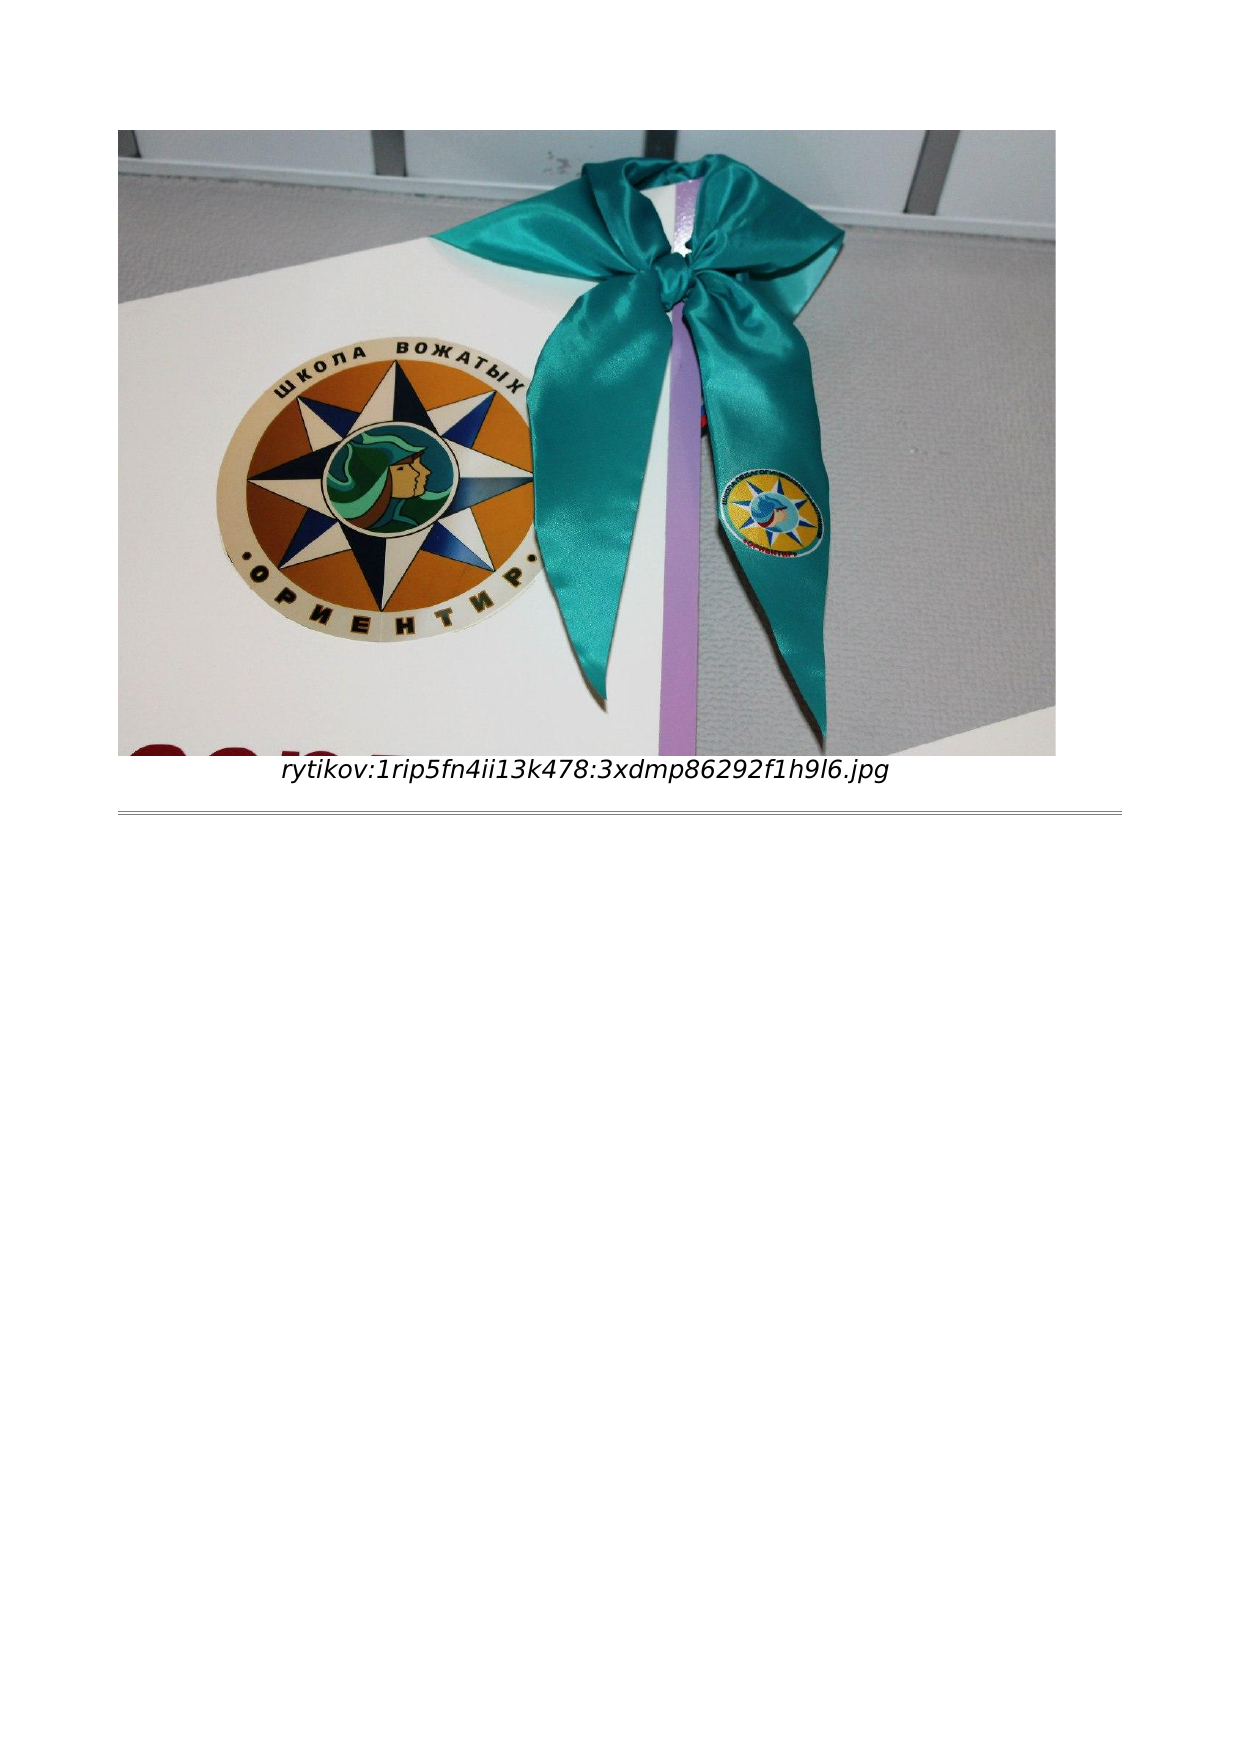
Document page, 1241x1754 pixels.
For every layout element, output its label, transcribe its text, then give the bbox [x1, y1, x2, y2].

text rytikov:1rip5fn4ii13k478:3xdmp86292f1h9l6.jpg [118, 756, 1056, 784]
picture [118, 130, 1056, 756]
